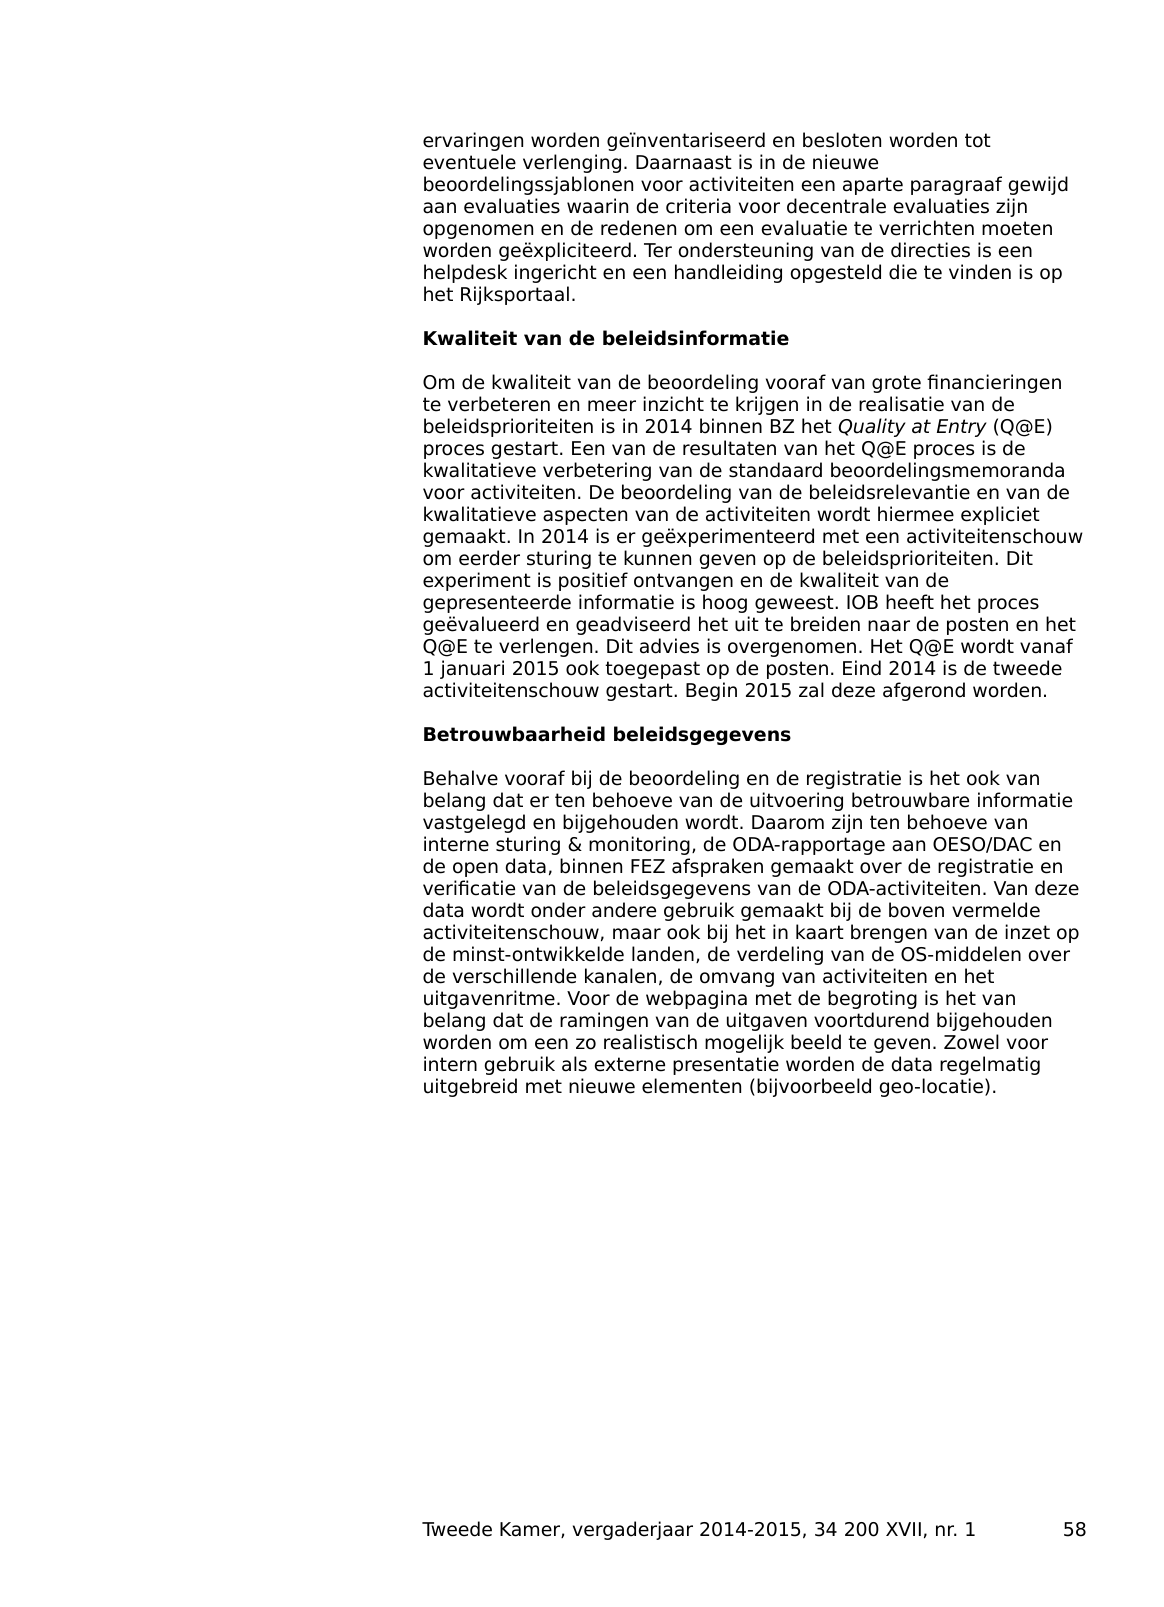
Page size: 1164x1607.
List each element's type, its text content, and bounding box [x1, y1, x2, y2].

subtitle Betrouwbaarheid beleidsgegevens [422, 724, 1087, 746]
text Om de kwaliteit van de beoordeling vooraf van grote financieringen te verbeteren en meer inzicht te krijgen in de realisatie van de beleidsprioriteiten is in 2014 binnen BZ het Quality at Entry (Q@E) proces gestart. Een van de resultaten van het Q@E proces is de kwalitatieve verbetering van de standaard beoordelingsmemoranda voor activiteiten. De beoordeling van de beleidsrelevantie en van de kwalitatieve aspecten van de activiteiten wordt hiermee expliciet gemaakt. In 2014 is er geëxperimenteerd met een activiteitenschouw om eerder sturing te kunnen geven op de beleidsprioriteiten. Dit experiment is positief ontvangen en de kwaliteit van de gepresenteerde informatie is hoog geweest. IOB heeft het proces geëvalueerd en geadviseerd het uit te breiden naar de posten en het Q@E te verlengen. Dit advies is overgenomen. Het Q@E wordt vanaf 1 januari 2015 ook toegepast op de posten. Eind 2014 is de tweede activiteitenschouw gestart. Begin 2015 zal deze afgerond worden. [422, 372, 1087, 702]
subtitle Kwaliteit van de beleidsinformatie [422, 328, 1087, 350]
text ervaringen worden geïnventariseerd en besloten worden tot eventuele verlenging. Daarnaast is in de nieuwe beoordelingssjablonen voor activiteiten een aparte paragraaf gewijd aan evaluaties waarin de criteria voor decentrale evaluaties zijn opgenomen en de redenen om een evaluatie te verrichten moeten worden geëxpliciteerd. Ter ondersteuning van de directies is een helpdesk ingericht en een handleiding opgesteld die te vinden is op het Rijksportaal. [422, 130, 1087, 306]
text Behalve vooraf bij de beoordeling en de registratie is het ook van belang dat er ten behoeve van de uitvoering betrouwbare informatie vastgelegd en bijgehouden wordt. Daarom zijn ten behoeve van interne sturing & monitoring, de ODA-rapportage aan OESO/DAC en de open data, binnen FEZ afspraken gemaakt over de registratie en verificatie van de beleidsgegevens van de ODA-activiteiten. Van deze data wordt onder andere gebruik gemaakt bij de boven vermelde activiteitenschouw, maar ook bij het in kaart brengen van de inzet op de minst-ontwikkelde landen, de verdeling van de OS-middelen over de verschillende kanalen, de omvang van activiteiten en het uitgavenritme. Voor de webpagina met de begroting is het van belang dat de ramingen van de uitgaven voortdurend bijgehouden worden om een zo realistisch mogelijk beeld te geven. Zowel voor intern gebruik als externe presentatie worden de data regelmatig uitgebreid met nieuwe elementen (bijvoorbeeld geo-locatie). [422, 768, 1087, 1098]
